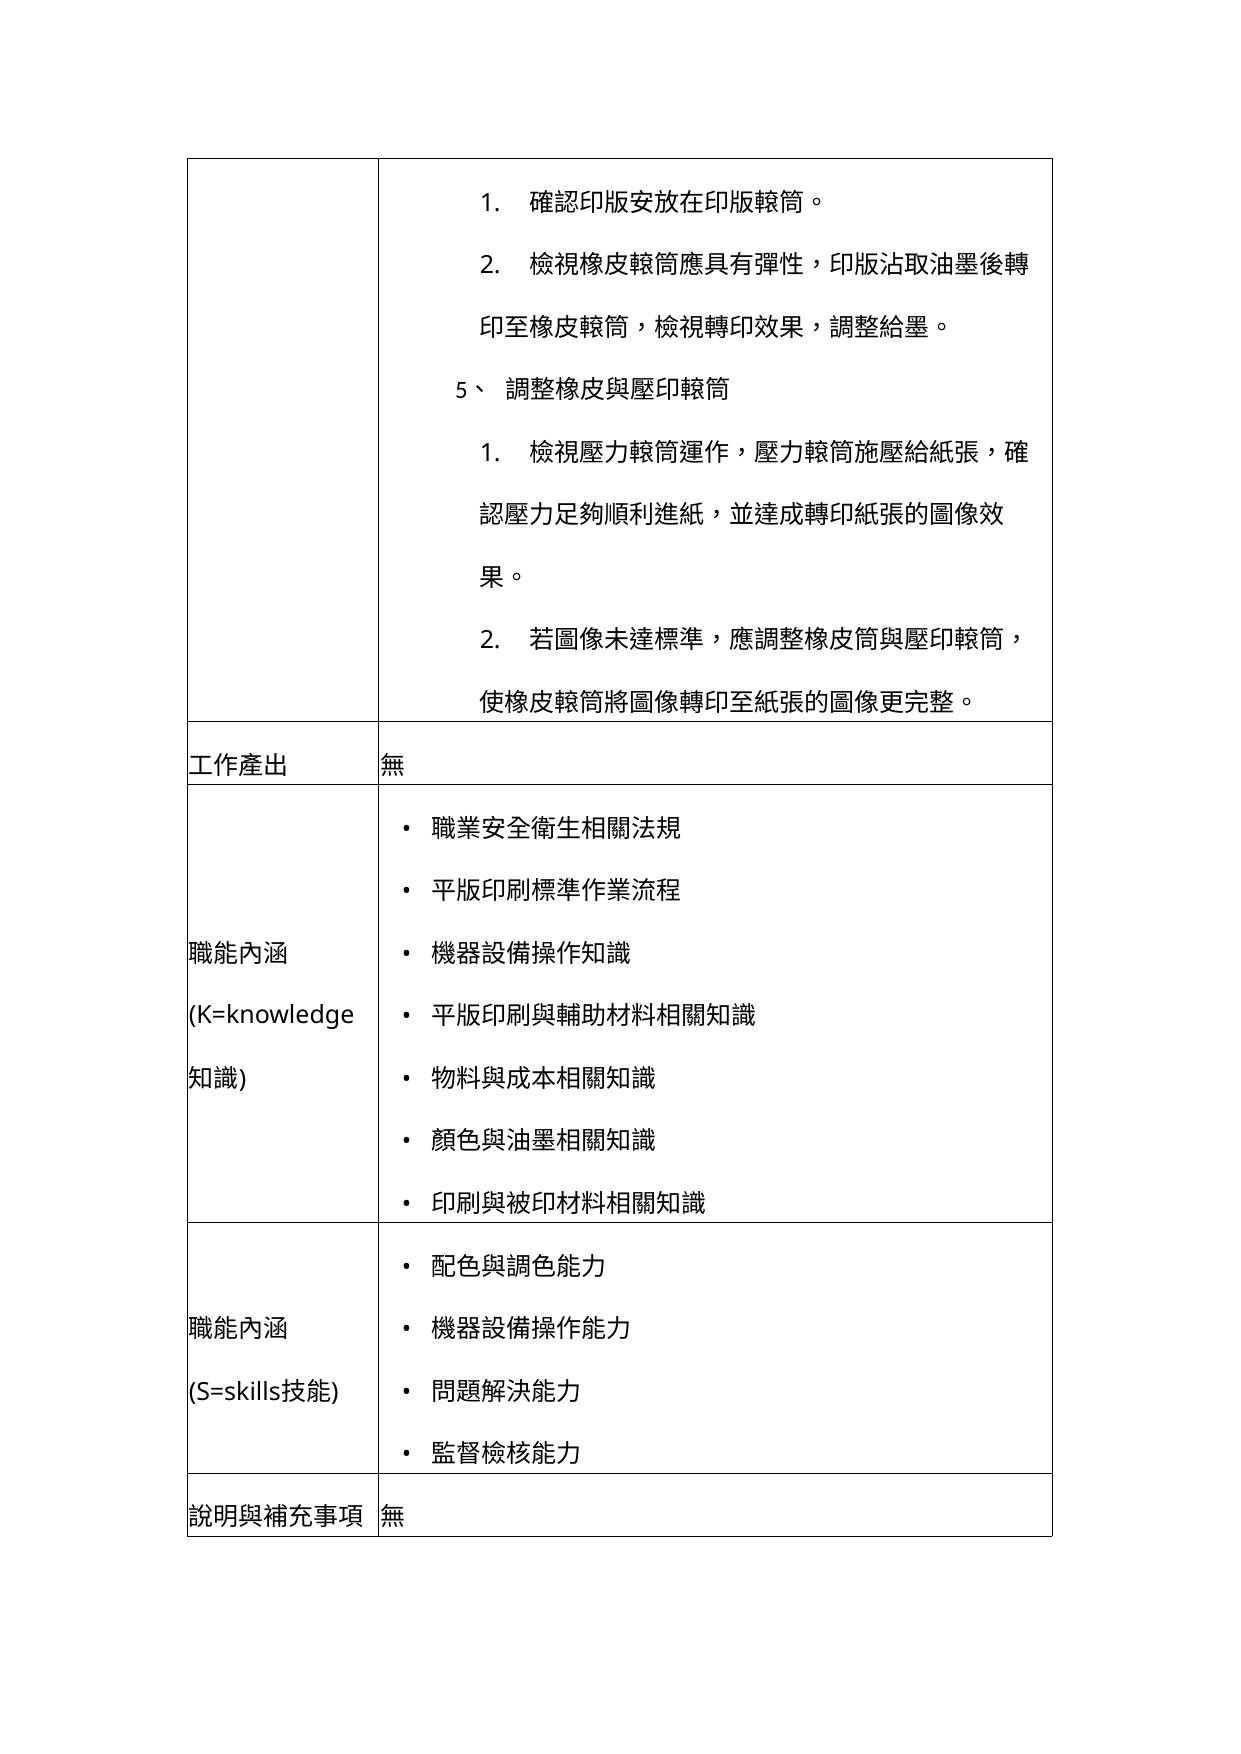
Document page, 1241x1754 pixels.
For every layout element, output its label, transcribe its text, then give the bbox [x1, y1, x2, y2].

table_cell 無 [379, 1474, 1052, 1536]
table_cell 無 [379, 722, 1052, 784]
table_cell 職業安全衛生相關法規 平版印刷標準作業流程 機器設備操作知識 平版印刷與輔助材料相關知識 物料與成本相關知識 顏色與油墨相關知識 印刷與被印材料相關知識 [379, 785, 1052, 1222]
table_cell 工作產出 [188, 722, 378, 784]
table_cell 配色與調色能力 機器設備操作能力 問題解決能力 監督檢核能力 [379, 1223, 1052, 1473]
table_cell 說明與補充事項 [188, 1474, 378, 1536]
table_cell 調整濕潤系統 檢查濕潤系統的清潔狀況，視印刷環境調節給水量。 於印版上墨前添加水槽液，通過沾取水槽液的濕潤輥，使非印紋區形成親水層，避免上墨。 調整供墨系統 依職業安全衛生規範，選用環保綠色標章之油墨與添加劑。 檢查供墨系統的清潔狀況，並視印刷環境調節供墨量。 調整油墨顏色並上墨 檢查油墨的透明性，透明性低的油墨先印，透明性高的油墨後印。 將正確重量或容量的油墨混合，調配至適當色彩，與客戶需求顏色相匹配，並記錄比例與配方。 放油墨進油墨𨎊筒，上完潤版液的印版再上油墨，使處理過親油性圖像層順利上墨。 調整印版𨎊筒 確認印版安放在印版𨎊筒。 檢視橡皮𨎊筒應具有彈性，印版沾取油墨後轉印至橡皮𨎊筒，檢視轉印效果，調整給墨。 調整橡皮與壓印𨎊筒 檢視壓力𨎊筒運作，壓力𨎊筒施壓給紙張，確認壓力足夠順利進紙，並達成轉印紙張的圖像效果。 若圖像未達標準，應調整橡皮筒與壓印𨎊筒，使橡皮𨎊筒將圖像轉印至紙張的圖像更完整。 [379, 159, 1052, 721]
table_cell 職能內涵 (S=skills技能) [188, 1223, 378, 1473]
table_cell [188, 159, 378, 721]
table_cell 職能內涵 (K=knowledge知識) [188, 785, 378, 1222]
